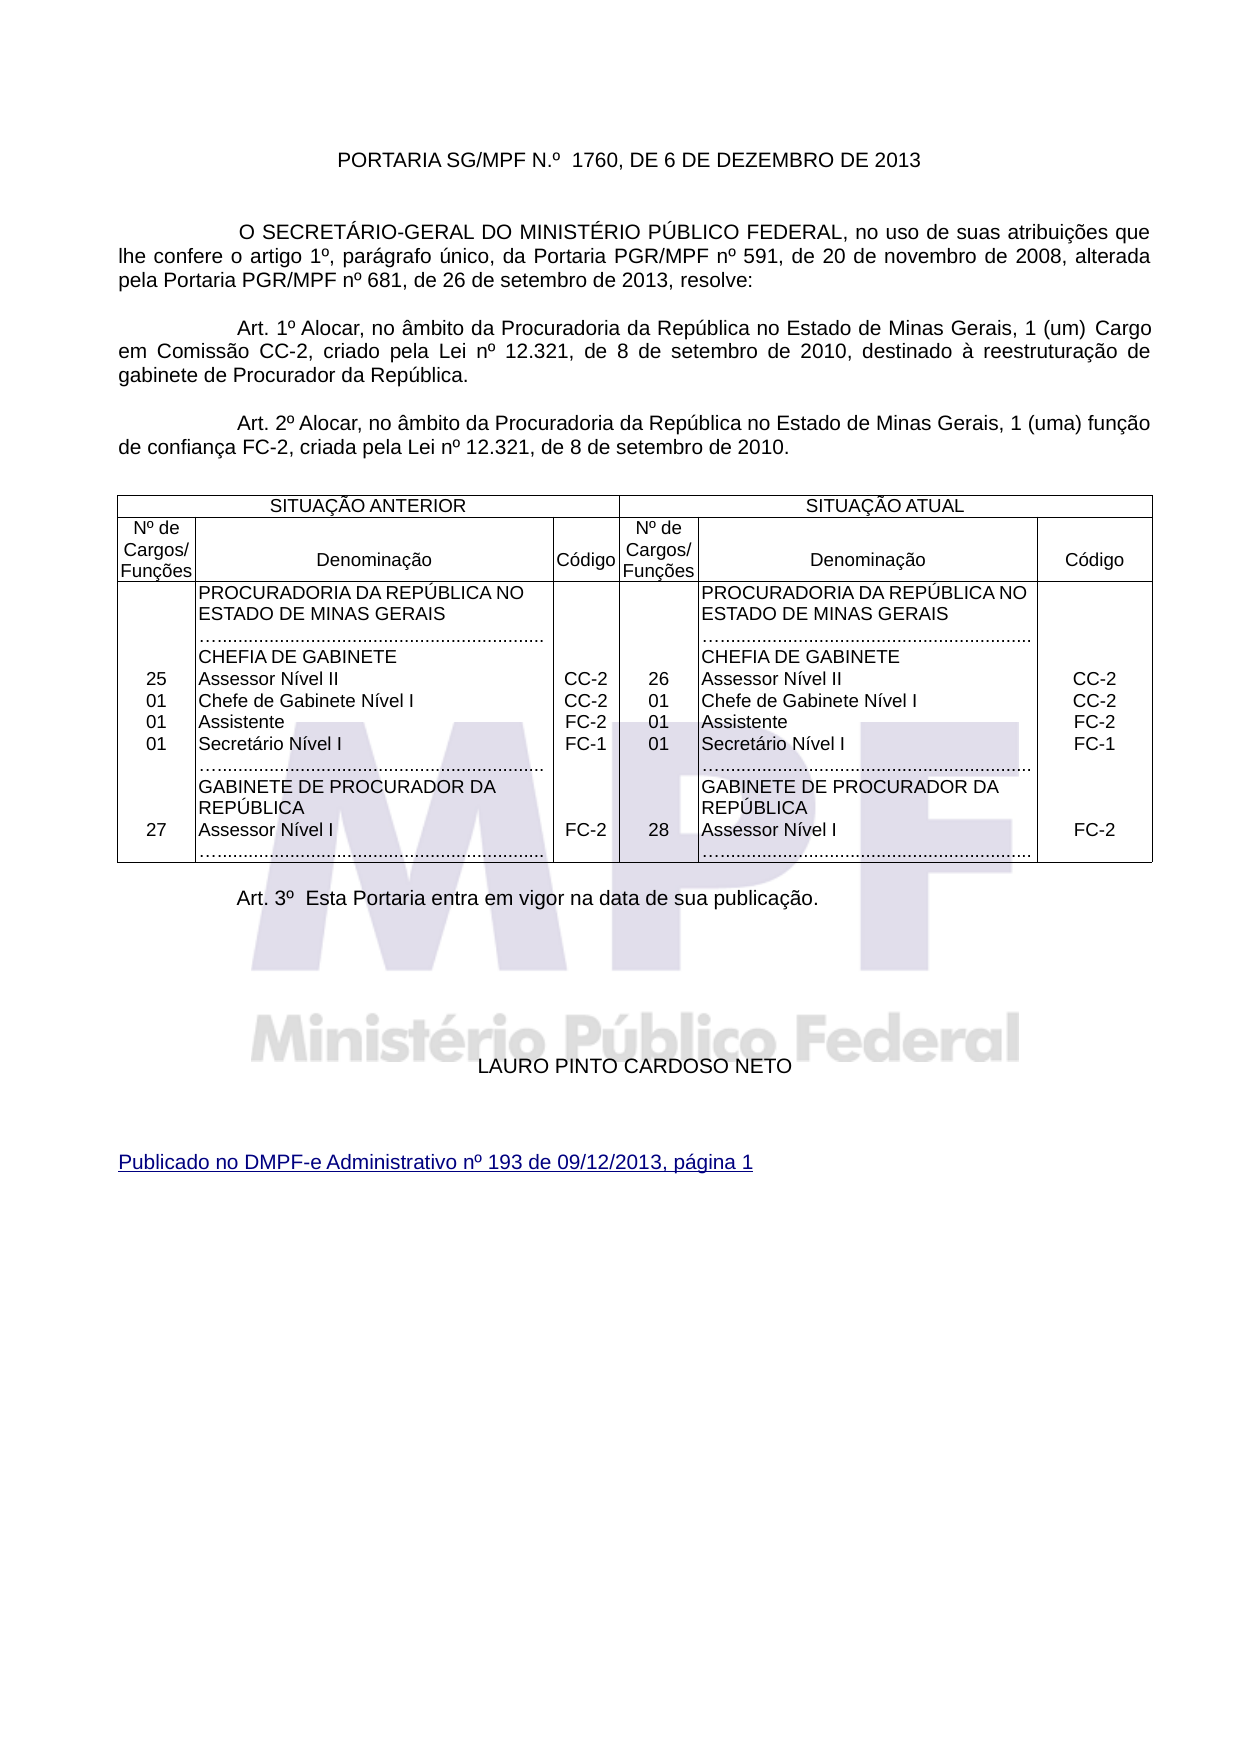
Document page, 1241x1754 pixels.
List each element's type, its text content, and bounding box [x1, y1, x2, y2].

table_cell PROCURADORIA DA REPÚBLICA NO ESTADO DE MINAS GERAIS [699, 582, 1037, 625]
table_cell 01 [620, 689, 698, 711]
table_cell Chefe de Gabinete Nível I [699, 689, 1037, 711]
table_cell …............................................................ [699, 754, 1037, 776]
table_cell FC-1 [1038, 733, 1152, 754]
table_cell 01 [118, 711, 195, 732]
table_cell [1038, 646, 1152, 668]
table_cell 26 [620, 668, 698, 689]
table_cell [1038, 754, 1152, 776]
table_cell [1038, 625, 1152, 646]
table_cell GABINETE DE PROCURADOR DA REPÚBLICA [699, 776, 1037, 819]
text LAURO PINTO CARDOSO NETO [118, 1054, 1152, 1078]
picture [251, 863, 1019, 886]
table_cell …............................................................ [699, 625, 1037, 646]
table_cell [620, 646, 698, 668]
table_cell Nº de Cargos/ Funções [118, 518, 195, 581]
table_cell FC-2 [1038, 819, 1152, 840]
table_cell Assistente [699, 711, 1037, 732]
table_cell 01 [620, 733, 698, 754]
table_cell CC-2 [554, 689, 619, 711]
table_cell …............................................................... [196, 754, 553, 776]
table_cell CHEFIA DE GABINETE [196, 646, 553, 668]
text Art. 1º Alocar, no âmbito da Procuradoria da República no Estado de Minas Gerais, 1 (um) Cargo em Comissão CC-2, criado pela Lei nº 12.321, de 8 de setembro de 2010, destinado à reestruturação de gabinete de Procurador da República. [118, 315, 1152, 387]
table_cell [118, 582, 195, 625]
table_cell …............................................................... [196, 840, 553, 862]
table_cell FC-2 [554, 711, 619, 732]
table_cell GABINETE DE PROCURADOR DA REPÚBLICA [196, 776, 553, 819]
table_cell [554, 754, 619, 776]
table_cell FC-2 [554, 819, 619, 840]
table_cell FC-2 [1038, 711, 1152, 732]
table_cell Secretário Nível I [196, 733, 553, 754]
table_cell CC-2 [554, 668, 619, 689]
table_cell Denominação [699, 518, 1037, 581]
table_cell 25 [118, 668, 195, 689]
table_cell [118, 840, 195, 862]
text O SECRETÁRIO-GERAL DO MINISTÉRIO PÚBLICO FEDERAL, no uso de suas atribuições que lhe confere o artigo 1º, parágrafo único, da Portaria PGR/MPF nº 591, de 20 de novembro de 2008, alterada pela Portaria PGR/MPF nº 681, de 26 de setembro de 2013, resolve: [118, 219, 1152, 291]
text Art. 2º Alocar, no âmbito da Procuradoria da República no Estado de Minas Gerais, 1 (uma) função de confiança FC-2, criada pela Lei nº 12.321, de 8 de setembro de 2010. [118, 411, 1152, 459]
table_cell [1038, 582, 1152, 625]
table_cell 01 [118, 733, 195, 754]
table_cell [118, 754, 195, 776]
table_cell Nº de Cargos/ Funções [620, 518, 698, 581]
table_cell [118, 625, 195, 646]
table_cell [554, 582, 619, 625]
text PORTARIA SG/MPF N.º 1760, DE 6 DE DEZEMBRO DE 2013 [118, 148, 1152, 172]
table_cell PROCURADORIA DA REPÚBLICA NO ESTADO DE MINAS GERAIS [196, 582, 553, 625]
table_cell Assistente [196, 711, 553, 732]
table_cell [554, 840, 619, 862]
table_cell Assessor Nível II [699, 668, 1037, 689]
table_cell Assessor Nível II [196, 668, 553, 689]
table_header SITUAÇÃO ANTERIOR [118, 496, 619, 517]
table_cell …............................................................ [699, 840, 1037, 862]
table_cell Secretário Nível I [699, 733, 1037, 754]
table_cell [620, 840, 698, 862]
table_cell [554, 625, 619, 646]
table_cell CC-2 [1038, 689, 1152, 711]
table_cell 27 [118, 819, 195, 840]
table_cell [620, 582, 698, 625]
table_cell CHEFIA DE GABINETE [699, 646, 1037, 668]
table_cell CC-2 [1038, 668, 1152, 689]
table_cell [1038, 840, 1152, 862]
table_cell [620, 776, 698, 819]
table_cell 01 [620, 711, 698, 732]
table_cell [620, 754, 698, 776]
table_cell 28 [620, 819, 698, 840]
table_cell Código [1038, 518, 1152, 581]
picture [251, 910, 1019, 1054]
table_cell [554, 776, 619, 819]
text Publicado no DMPF-e Administrativo nº 193 de 09/12/2013, página 1 [118, 1149, 1152, 1173]
table_cell [118, 776, 195, 819]
table_cell Denominação [196, 518, 553, 581]
table_cell Código [554, 518, 619, 581]
table_cell 01 [118, 689, 195, 711]
text Art. 3º Esta Portaria entra em vigor na data de sua publicação. [118, 886, 1152, 910]
table_cell [554, 646, 619, 668]
table_header SITUAÇÃO ATUAL [620, 496, 1152, 517]
table_cell Assessor Nível I [196, 819, 553, 840]
table_cell FC-1 [554, 733, 619, 754]
table_cell Chefe de Gabinete Nível I [196, 689, 553, 711]
table_cell [118, 646, 195, 668]
table_cell [620, 625, 698, 646]
table_cell [1038, 776, 1152, 819]
table_cell Assessor Nível I [699, 819, 1037, 840]
table_cell …............................................................... [196, 625, 553, 646]
